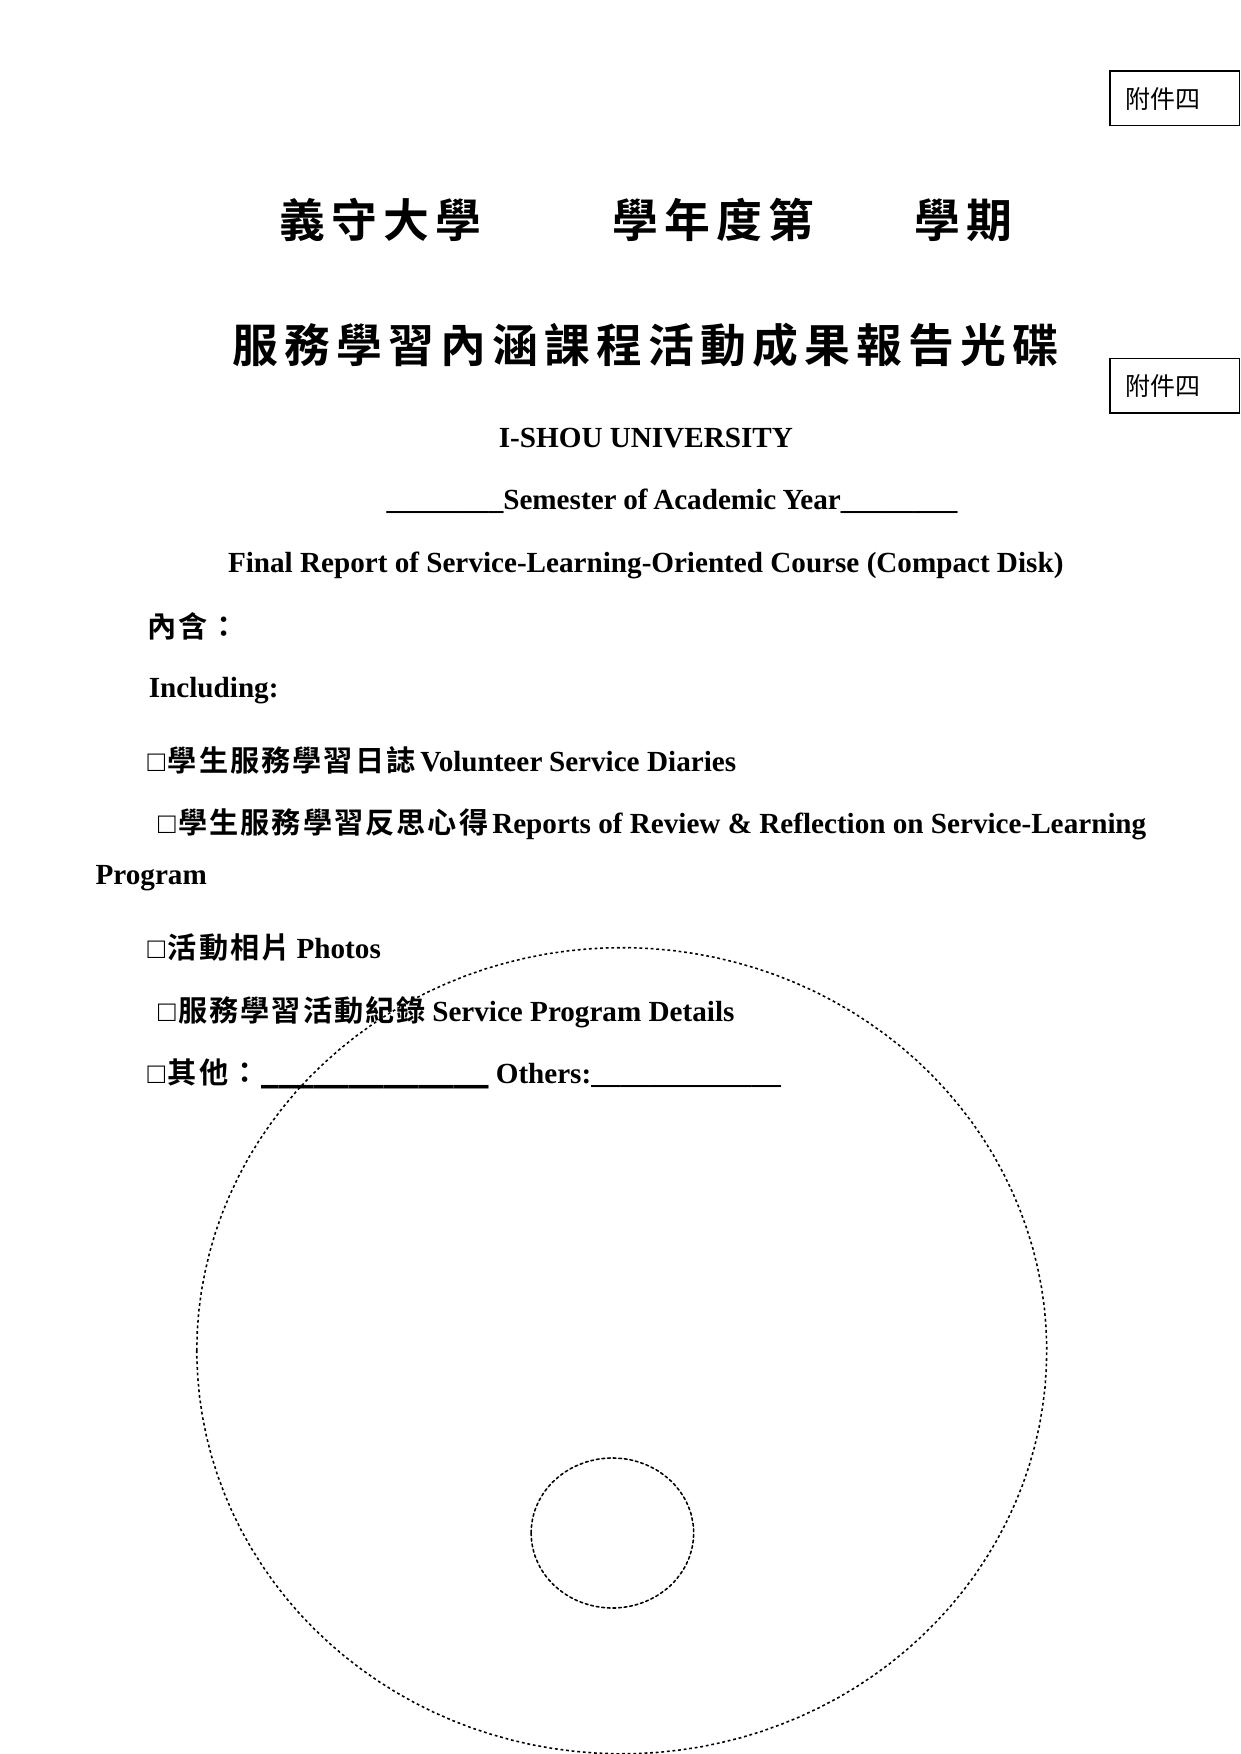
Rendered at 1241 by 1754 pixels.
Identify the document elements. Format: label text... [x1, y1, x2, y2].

text 服務學習內涵課程活動成果報告光碟 [94, 270, 1198, 395]
text [1111, 72, 1239, 125]
text 內含： [94, 583, 1198, 645]
text 義守大學 學年度第 學期 [94, 145, 1198, 270]
text I-SHOU UNIVERSITY [94, 395, 1198, 458]
text I-SHOU UNIVERSITY [1111, 359, 1239, 412]
text 附件四 [1125, 79, 1223, 115]
text □其他：_____________ Others:_____________ [94, 1020, 1198, 1083]
text □活動相片Photos [94, 895, 1198, 958]
text Final Report of Service-Learning-Oriented Course (Compact Disk) [94, 520, 1198, 583]
text □學生服務學習反思心得Reports of Review & Reflection on Service-Learning Program [94, 770, 1198, 895]
text Including: [94, 645, 1198, 708]
text □學生服務學習日誌Volunteer Service Diaries [94, 708, 1198, 770]
text □服務學習活動紀錄Service Program Details [94, 958, 1198, 1020]
text 附件四 [1125, 367, 1223, 403]
text ________Semester of Academic Year________ [19, 458, 1198, 520]
